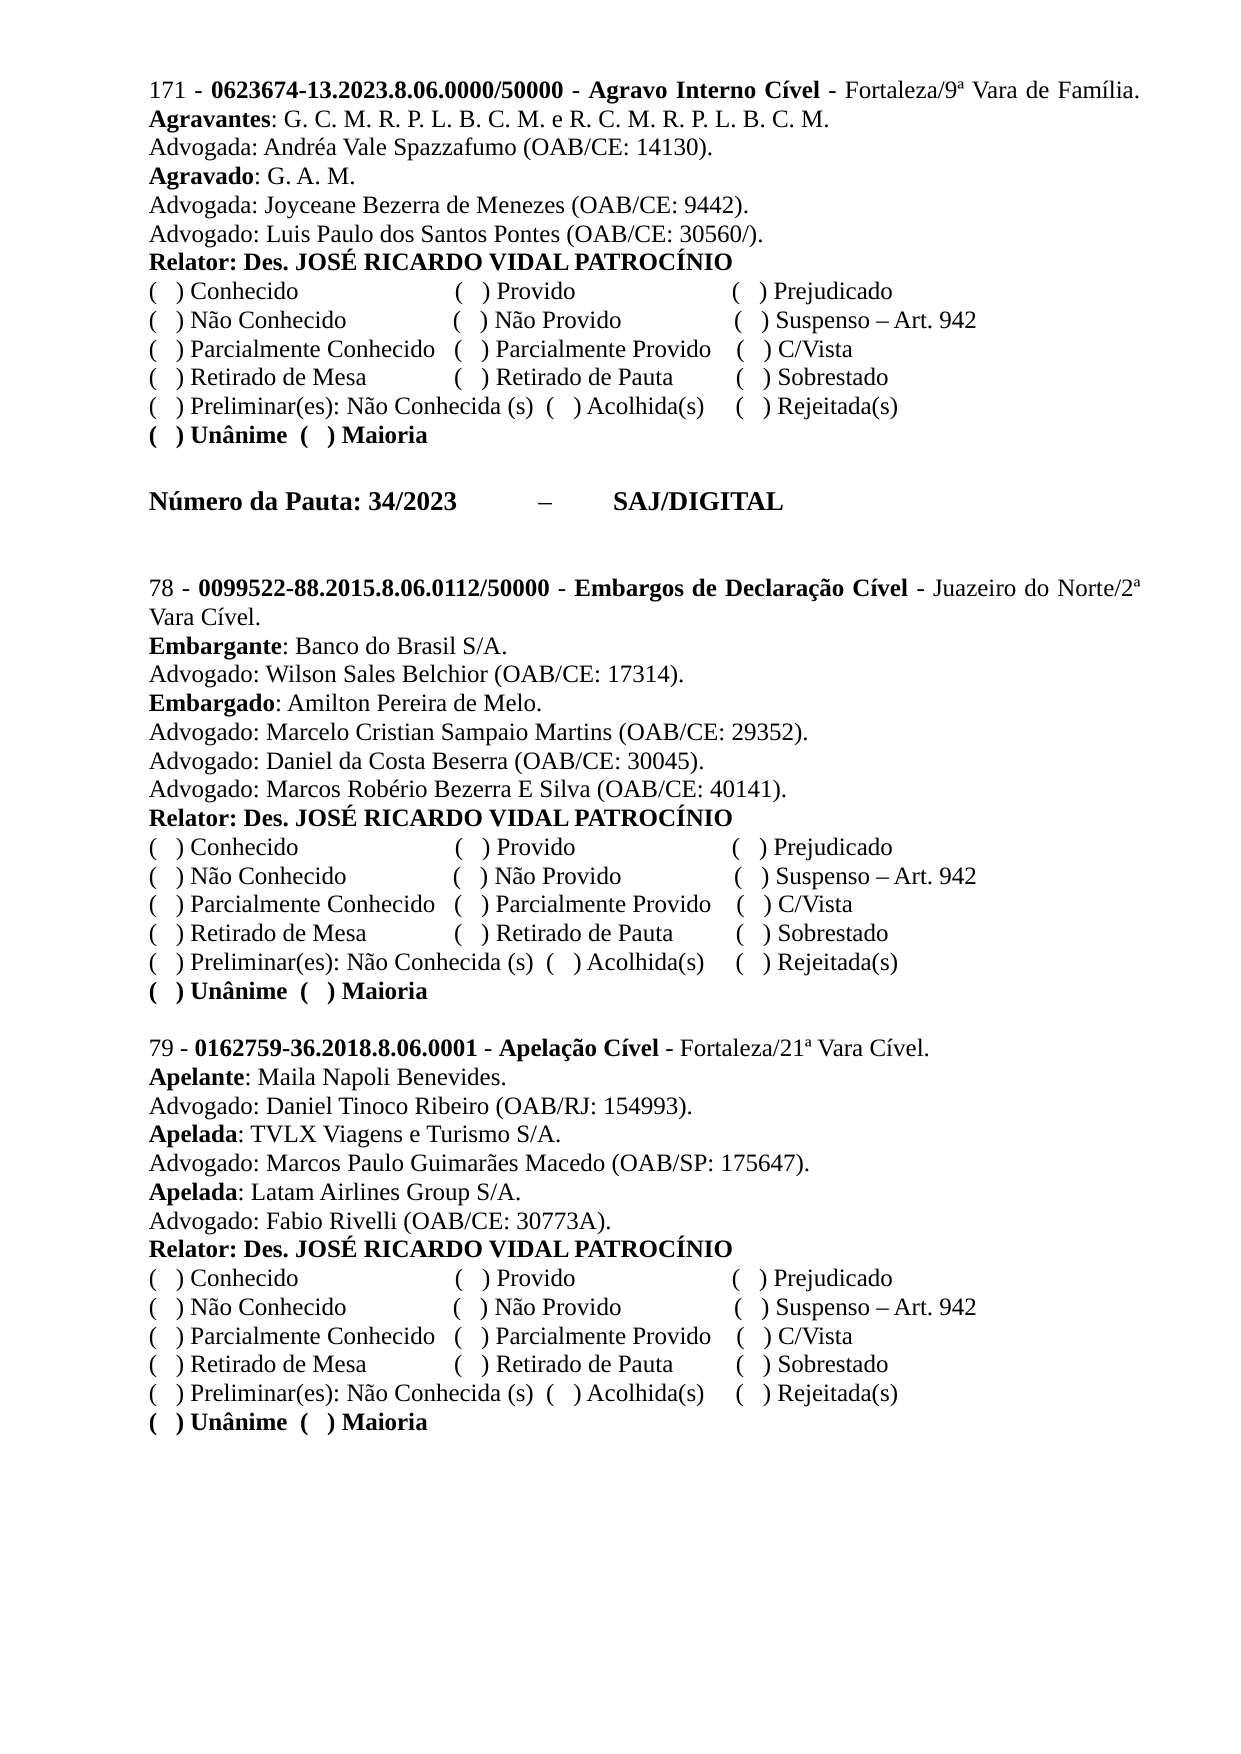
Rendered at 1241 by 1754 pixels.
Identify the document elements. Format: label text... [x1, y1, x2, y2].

text ( ) Retirado de Mesa ( ) Retirado de Pauta ( ) Sobrestado [148, 1349, 1158, 1378]
text Advogado: Marcos Paulo Guimarães Macedo (OAB/SP: 175647). [148, 1148, 1141, 1177]
text ( ) Retirado de Mesa ( ) Retirado de Pauta ( ) Sobrestado [148, 362, 1158, 391]
text Embargado: Amilton Pereira de Melo. [148, 688, 1141, 717]
text Advogada: Joyceane Bezerra de Menezes (OAB/CE: 9442). [148, 190, 1141, 219]
text ( ) Retirado de Mesa ( ) Retirado de Pauta ( ) Sobrestado [148, 918, 1158, 947]
text ( ) Não Conhecido ( ) Não Provido ( ) Suspenso – Art. 942 [148, 1292, 1158, 1321]
text ( ) Parcialmente Conhecido ( ) Parcialmente Provido ( ) C/Vista [148, 334, 1158, 362]
text ( ) Preliminar(es): Não Conhecida (s) ( ) Acolhida(s) ( ) Rejeitada(s) [148, 391, 1158, 420]
text Advogado: Luis Paulo dos Santos Pontes (OAB/CE: 30560/). [148, 219, 1141, 247]
text Apelada: Latam Airlines Group S/A. [148, 1177, 1141, 1206]
text Relator: Des. JOSÉ RICARDO VIDAL PATROCÍNIO [148, 247, 1141, 276]
text ( ) Não Conhecido ( ) Não Provido ( ) Suspenso – Art. 942 [148, 861, 1158, 889]
text Número da Pauta: 34/2023 – SAJ/DIGITAL [148, 485, 1141, 516]
text Advogada: Andréa Vale Spazzafumo (OAB/CE: 14130). [148, 132, 1141, 161]
text Agravado: G. A. M. [148, 161, 1141, 190]
text ( ) Unânime ( ) Maioria [148, 1407, 1141, 1436]
text ( ) Conhecido ( ) Provido ( ) Prejudicado [148, 832, 1141, 861]
text 78 - 0099522-88.2015.8.06.0112/50000 - Embargos de Declaração Cível - Juazeiro do Norte/2ª Vara Cível. [148, 573, 1141, 631]
text Relator: Des. JOSÉ RICARDO VIDAL PATROCÍNIO [148, 1234, 1141, 1263]
text 171 - 0623674-13.2023.8.06.0000/50000 - Agravo Interno Cível - Fortaleza/9ª Vara de Família. Agravantes: G. C. M. R. P. L. B. C. M. e R. C. M. R. P. L. B. C. M. [148, 75, 1141, 132]
text Apelada: TVLX Viagens e Turismo S/A. [148, 1119, 1141, 1148]
text Advogado: Wilson Sales Belchior (OAB/CE: 17314). [148, 659, 1141, 688]
text Advogado: Marcos Robério Bezerra E Silva (OAB/CE: 40141). [148, 774, 1141, 803]
text ( ) Preliminar(es): Não Conhecida (s) ( ) Acolhida(s) ( ) Rejeitada(s) [148, 947, 1158, 976]
text ( ) Conhecido ( ) Provido ( ) Prejudicado [148, 276, 1141, 305]
text 79 - 0162759-36.2018.8.06.0001 - Apelação Cível - Fortaleza/21ª Vara Cível. [148, 1033, 1141, 1062]
text ( ) Parcialmente Conhecido ( ) Parcialmente Provido ( ) C/Vista [148, 889, 1158, 918]
text Relator: Des. JOSÉ RICARDO VIDAL PATROCÍNIO [148, 803, 1141, 832]
text ( ) Conhecido ( ) Provido ( ) Prejudicado [148, 1263, 1141, 1292]
text ( ) Parcialmente Conhecido ( ) Parcialmente Provido ( ) C/Vista [148, 1321, 1158, 1349]
text Apelante: Maila Napoli Benevides. [148, 1062, 1141, 1091]
text Embargante: Banco do Brasil S/A. [148, 631, 1141, 659]
text Advogado: Fabio Rivelli (OAB/CE: 30773A). [148, 1206, 1141, 1234]
text ( ) Unânime ( ) Maioria [148, 420, 1141, 449]
text Advogado: Daniel Tinoco Ribeiro (OAB/RJ: 154993). [148, 1091, 1141, 1119]
text Advogado: Daniel da Costa Beserra (OAB/CE: 30045). [148, 746, 1141, 774]
text ( ) Não Conhecido ( ) Não Provido ( ) Suspenso – Art. 942 [148, 305, 1158, 334]
text Advogado: Marcelo Cristian Sampaio Martins (OAB/CE: 29352). [148, 717, 1141, 746]
text ( ) Preliminar(es): Não Conhecida (s) ( ) Acolhida(s) ( ) Rejeitada(s) [148, 1378, 1158, 1407]
text ( ) Unânime ( ) Maioria [148, 976, 1141, 1004]
